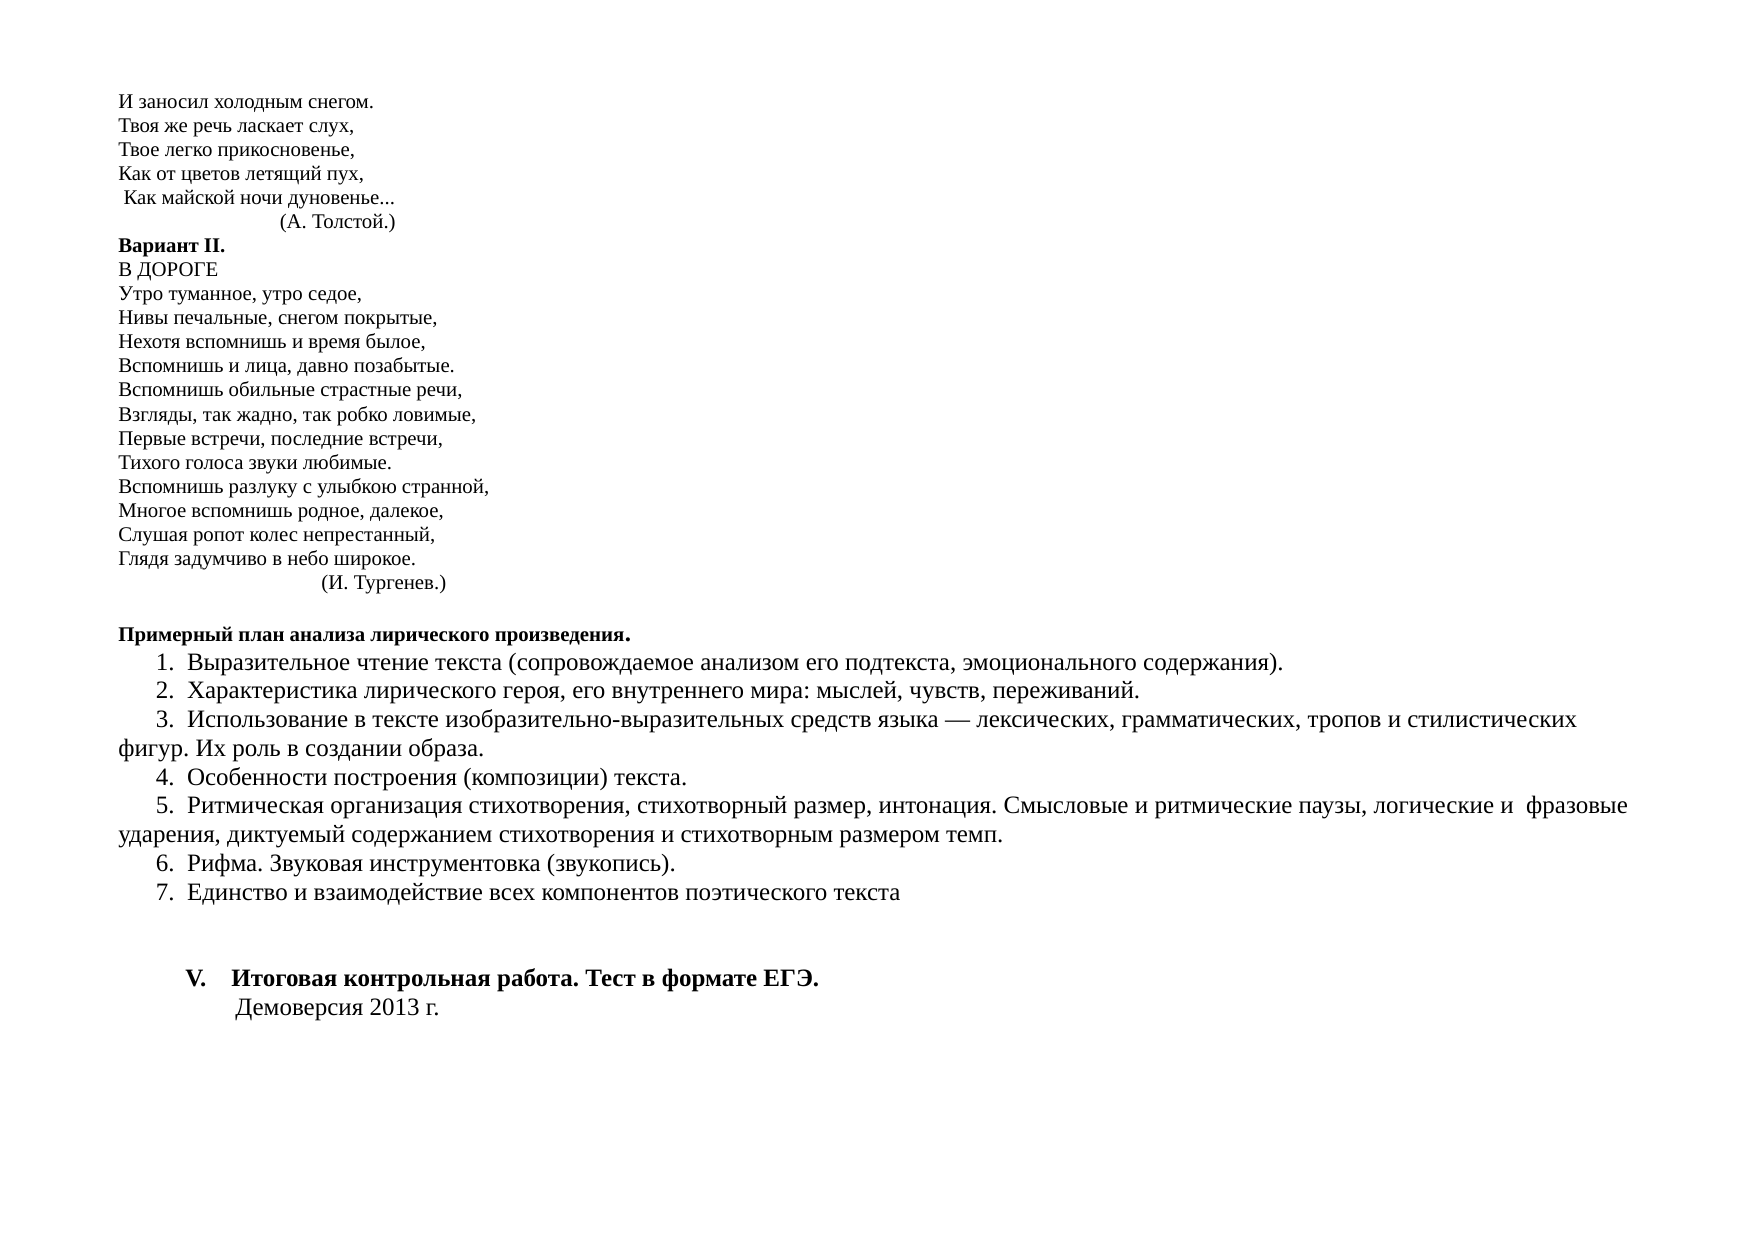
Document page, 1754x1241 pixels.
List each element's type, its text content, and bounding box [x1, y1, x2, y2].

text Твоя же речь ласкает слух, [118, 113, 1636, 137]
text Вспомнишь обильные страстные речи, [118, 377, 1636, 401]
text Первые встречи, последние встречи, [118, 426, 1636, 449]
text 6. Рифма. Звуковая инструментовка (звукопись). [118, 848, 1636, 877]
text Многое вспомнишь родное, далекое, [118, 498, 1636, 522]
text (А. Толстой.) [118, 209, 1636, 233]
text Слушая ропот колес непрестанный, [118, 522, 1636, 546]
text Нивы печальные, снегом покрытые, [118, 305, 1636, 329]
text (И. Тургенев.) [118, 570, 1636, 594]
text 5. Ритмическая организация стихотворения, стихотворный размер, интонация. Смысловые и ритмические паузы, логические и фразовые ударения, диктуемый содержанием стихотворения и стихотворным размером темп. [118, 791, 1636, 848]
list V. Итоговая контрольная работа. Тест в формате ЕГЭ. [185, 963, 1636, 992]
text Глядя задумчиво в небо широкое. [118, 546, 1636, 570]
text Вспомнишь и лица, давно позабытые. [118, 353, 1636, 377]
text Утро туманное, утро седое, [118, 281, 1636, 305]
text 1. Выразительное чтение текста (сопровождаемое анализом его подтекста, эмоционального содержания). [118, 647, 1636, 676]
text 2. Характеристика лирического героя, его внутреннего мира: мыслей, чувств, переживаний. [118, 676, 1636, 704]
list 7. Единство и взаимодействие всех компонентов поэтического текста [156, 877, 1636, 906]
text Нехотя вспомнишь и время былое, [118, 329, 1636, 353]
text Как майской ночи дуновенье... [118, 185, 1636, 209]
text Твое легко прикосновенье, [118, 137, 1636, 161]
text Вариант II. [118, 233, 1636, 257]
text И заносил холодным снегом. [118, 89, 1636, 113]
text 4. Особенности построения (композиции) текста. [118, 762, 1636, 791]
text Взгляды, так жадно, так робко ловимые, [118, 401, 1636, 426]
text Примерный план анализа лирического произведения. [118, 618, 1636, 647]
text Вспомнишь разлуку с улыбкою странной, [118, 474, 1636, 498]
text Как от цветов летящий пух, [118, 161, 1636, 185]
text 3. Использование в тексте изобразительно-выразительных средств языка — лексических, грамматических, тропов и стилистических фигур. Их роль в создании образа. [118, 704, 1636, 762]
list Демоверсия 2013 г. [185, 992, 1636, 1021]
text Тихого голоса звуки любимые. [118, 449, 1636, 474]
text В ДОРОГЕ [118, 257, 1636, 281]
